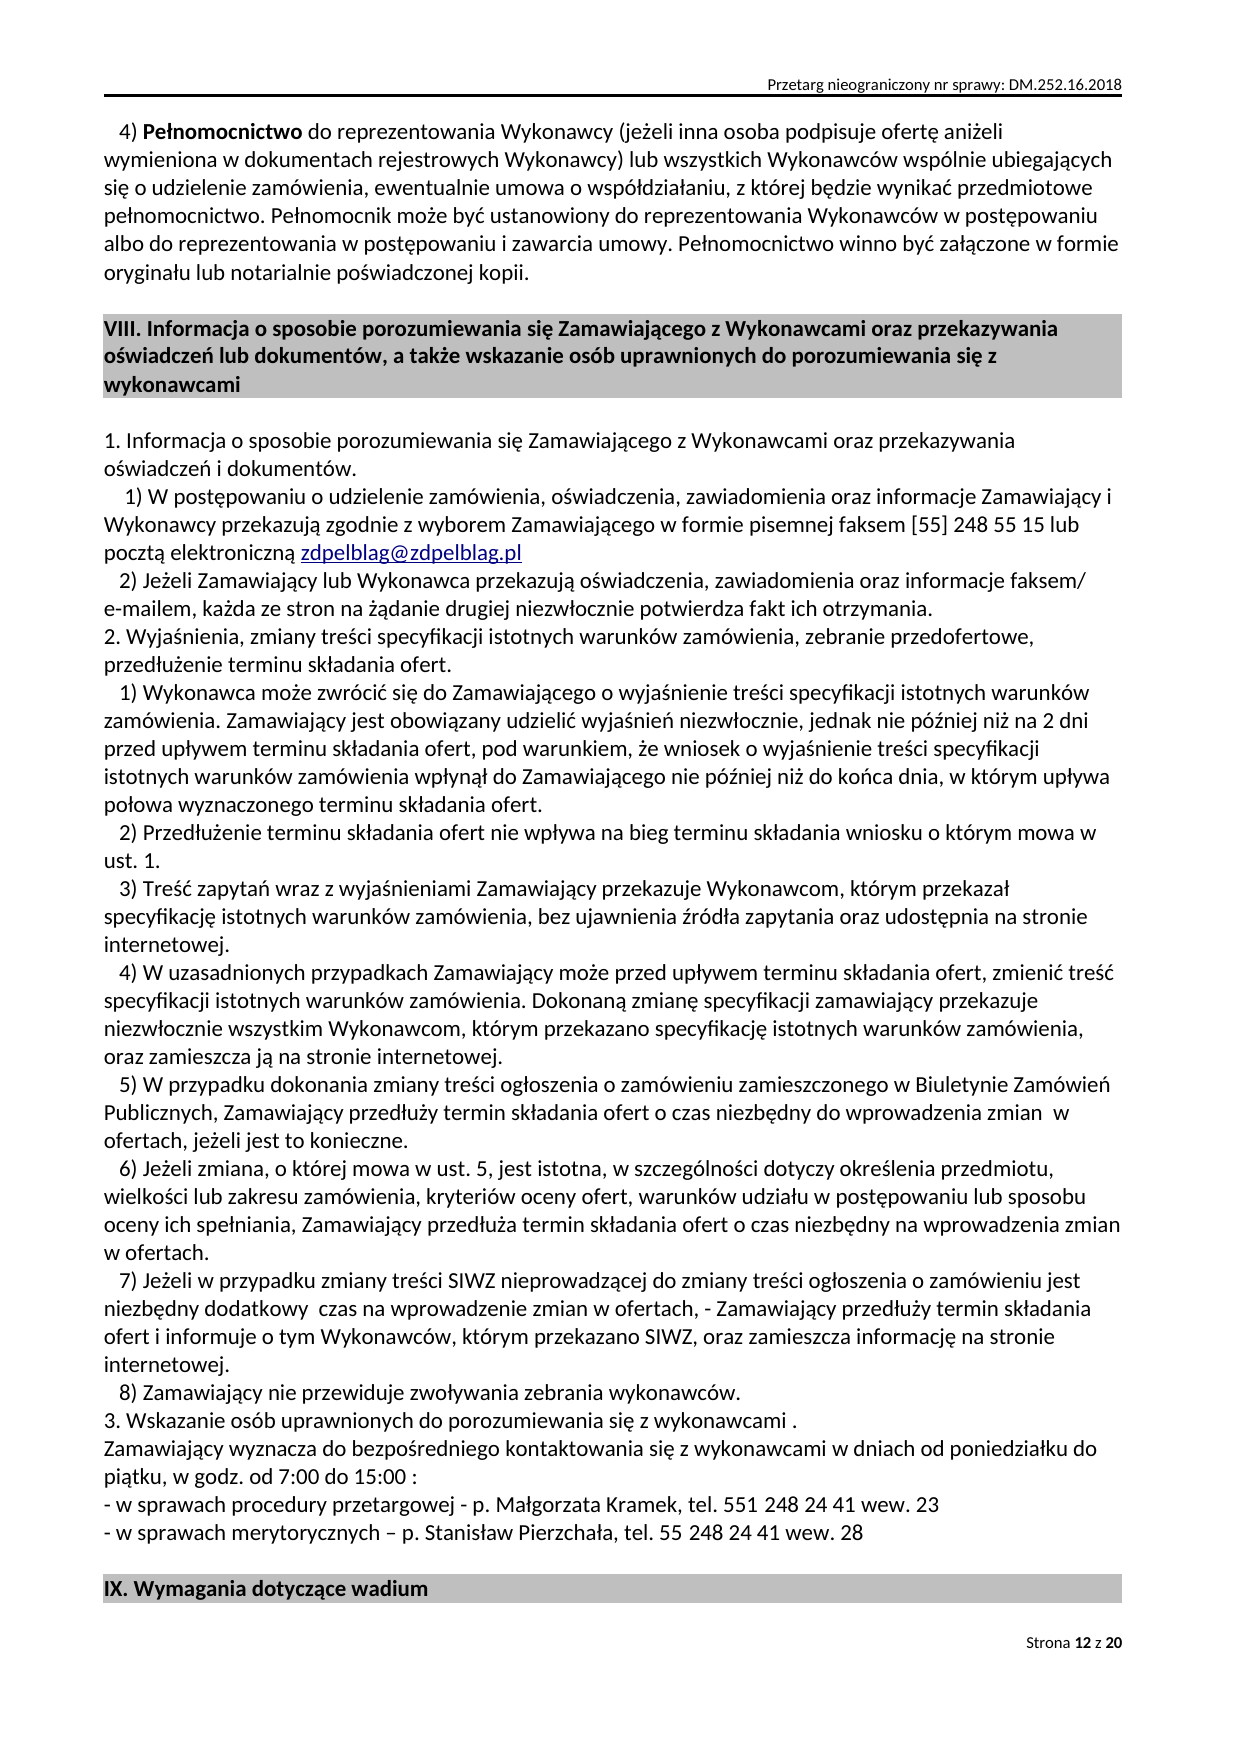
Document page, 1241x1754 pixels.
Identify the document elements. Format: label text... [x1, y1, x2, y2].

text - w sprawach procedury przetargowej - p. Małgorzata Kramek, tel. 551 248 24 41 wew. 23 [103, 1491, 1122, 1518]
text 2) Przedłużenie terminu składania ofert nie wpływa na bieg terminu składania wniosku o którym mowa w ust. 1. [103, 818, 1122, 874]
text 6) Jeżeli zmiana, o której mowa w ust. 5, jest istotna, w szczególności dotyczy określenia przedmiotu, wielkości lub zakresu zamówienia, kryteriów oceny ofert, warunków udziału w postępowaniu lub sposobu oceny ich spełniania, Zamawiający przedłuża termin składania ofert o czas niezbędny na wprowadzenia zmian w ofertach. [103, 1154, 1122, 1266]
text 2. Wyjaśnienia, zmiany treści specyfikacji istotnych warunków zamówienia, zebranie przedofertowe, przedłużenie terminu składania ofert. [103, 622, 1122, 678]
text 1) Wykonawca może zwrócić się do Zamawiającego o wyjaśnienie treści specyfikacji istotnych warunków zamówienia. Zamawiający jest obowiązany udzielić wyjaśnień niezwłocznie, jednak nie później niż na 2 dni przed upływem terminu składania ofert, pod warunkiem, że wniosek o wyjaśnienie treści specyfikacji istotnych warunków zamówienia wpłynął do Zamawiającego nie później niż do końca dnia, w którym upływa połowa wyznaczonego terminu składania ofert. [103, 678, 1122, 818]
text 4) Pełnomocnictwo do reprezentowania Wykonawcy (jeżeli inna osoba podpisuje ofertę aniżeli [103, 117, 1122, 146]
text 1. Informacja o sposobie porozumiewania się Zamawiającego z Wykonawcami oraz przekazywania oświadczeń i dokumentów. [103, 426, 1122, 482]
text 8) Zamawiający nie przewiduje zwoływania zebrania wykonawców. [103, 1378, 1122, 1406]
text IX. Wymagania dotyczące wadium [103, 1574, 1122, 1603]
text - w sprawach merytorycznych – p. Stanisław Pierzchała, tel. 55 248 24 41 wew. 28 [103, 1518, 1122, 1547]
text wymieniona w dokumentach rejestrowych Wykonawcy) lub wszystkich Wykonawców wspólnie ubiegających się o udzielenie zamówienia, ewentualnie umowa o współdziałaniu, z której będzie wynikać przedmiotowe pełnomocnictwo. Pełnomocnik może być ustanowiony do reprezentowania Wykonawców w postępowaniu albo do reprezentowania w postępowaniu i zawarcia umowy. Pełnomocnictwo winno być załączone w formie oryginału lub notarialnie poświadczonej kopii. [103, 146, 1122, 286]
text 3. Wskazanie osób uprawnionych do porozumiewania się z wykonawcami . [103, 1406, 1122, 1434]
text 3) Treść zapytań wraz z wyjaśnieniami Zamawiający przekazuje Wykonawcom, którym przekazał specyfikację istotnych warunków zamówienia, bez ujawnienia źródła zapytania oraz udostępnia na stronie internetowej. [103, 874, 1122, 958]
text 1) W postępowaniu o udzielenie zamówienia, oświadczenia, zawiadomienia oraz informacje Zamawiający i Wykonawcy przekazują zgodnie z wyborem Zamawiającego w formie pisemnej faksem [55] 248 55 15 lub pocztą elektroniczną zdpelblag@zdpelblag.pl [103, 482, 1122, 566]
text VIII. Informacja o sposobie porozumiewania się Zamawiającego z Wykonawcami oraz przekazywania oświadczeń lub dokumentów, a także wskazanie osób uprawnionych do porozumiewania się z wykonawcami [103, 314, 1122, 398]
text 5) W przypadku dokonania zmiany treści ogłoszenia o zamówieniu zamieszczonego w Biuletynie Zamówień Publicznych, Zamawiający przedłuży termin składania ofert o czas niezbędny do wprowadzenia zmian w ofertach, jeżeli jest to konieczne. [103, 1070, 1122, 1154]
text Zamawiający wyznacza do bezpośredniego kontaktowania się z wykonawcami w dniach od poniedziałku do piątku, w godz. od 7:00 do 15:00 : [103, 1434, 1122, 1491]
text 2) Jeżeli Zamawiający lub Wykonawca przekazują oświadczenia, zawiadomienia oraz informacje faksem/ e-mailem, każda ze stron na żądanie drugiej niezwłocznie potwierdza fakt ich otrzymania. [103, 566, 1122, 622]
text 7) Jeżeli w przypadku zmiany treści SIWZ nieprowadzącej do zmiany treści ogłoszenia o zamówieniu jest niezbędny dodatkowy czas na wprowadzenie zmian w ofertach, - Zamawiający przedłuży termin składania ofert i informuje o tym Wykonawców, którym przekazano SIWZ, oraz zamieszcza informację na stronie internetowej. [103, 1266, 1122, 1378]
text 4) W uzasadnionych przypadkach Zamawiający może przed upływem terminu składania ofert, zmienić treść specyfikacji istotnych warunków zamówienia. Dokonaną zmianę specyfikacji zamawiający przekazuje niezwłocznie wszystkim Wykonawcom, którym przekazano specyfikację istotnych warunków zamówienia, oraz zamieszcza ją na stronie internetowej. [103, 958, 1122, 1070]
